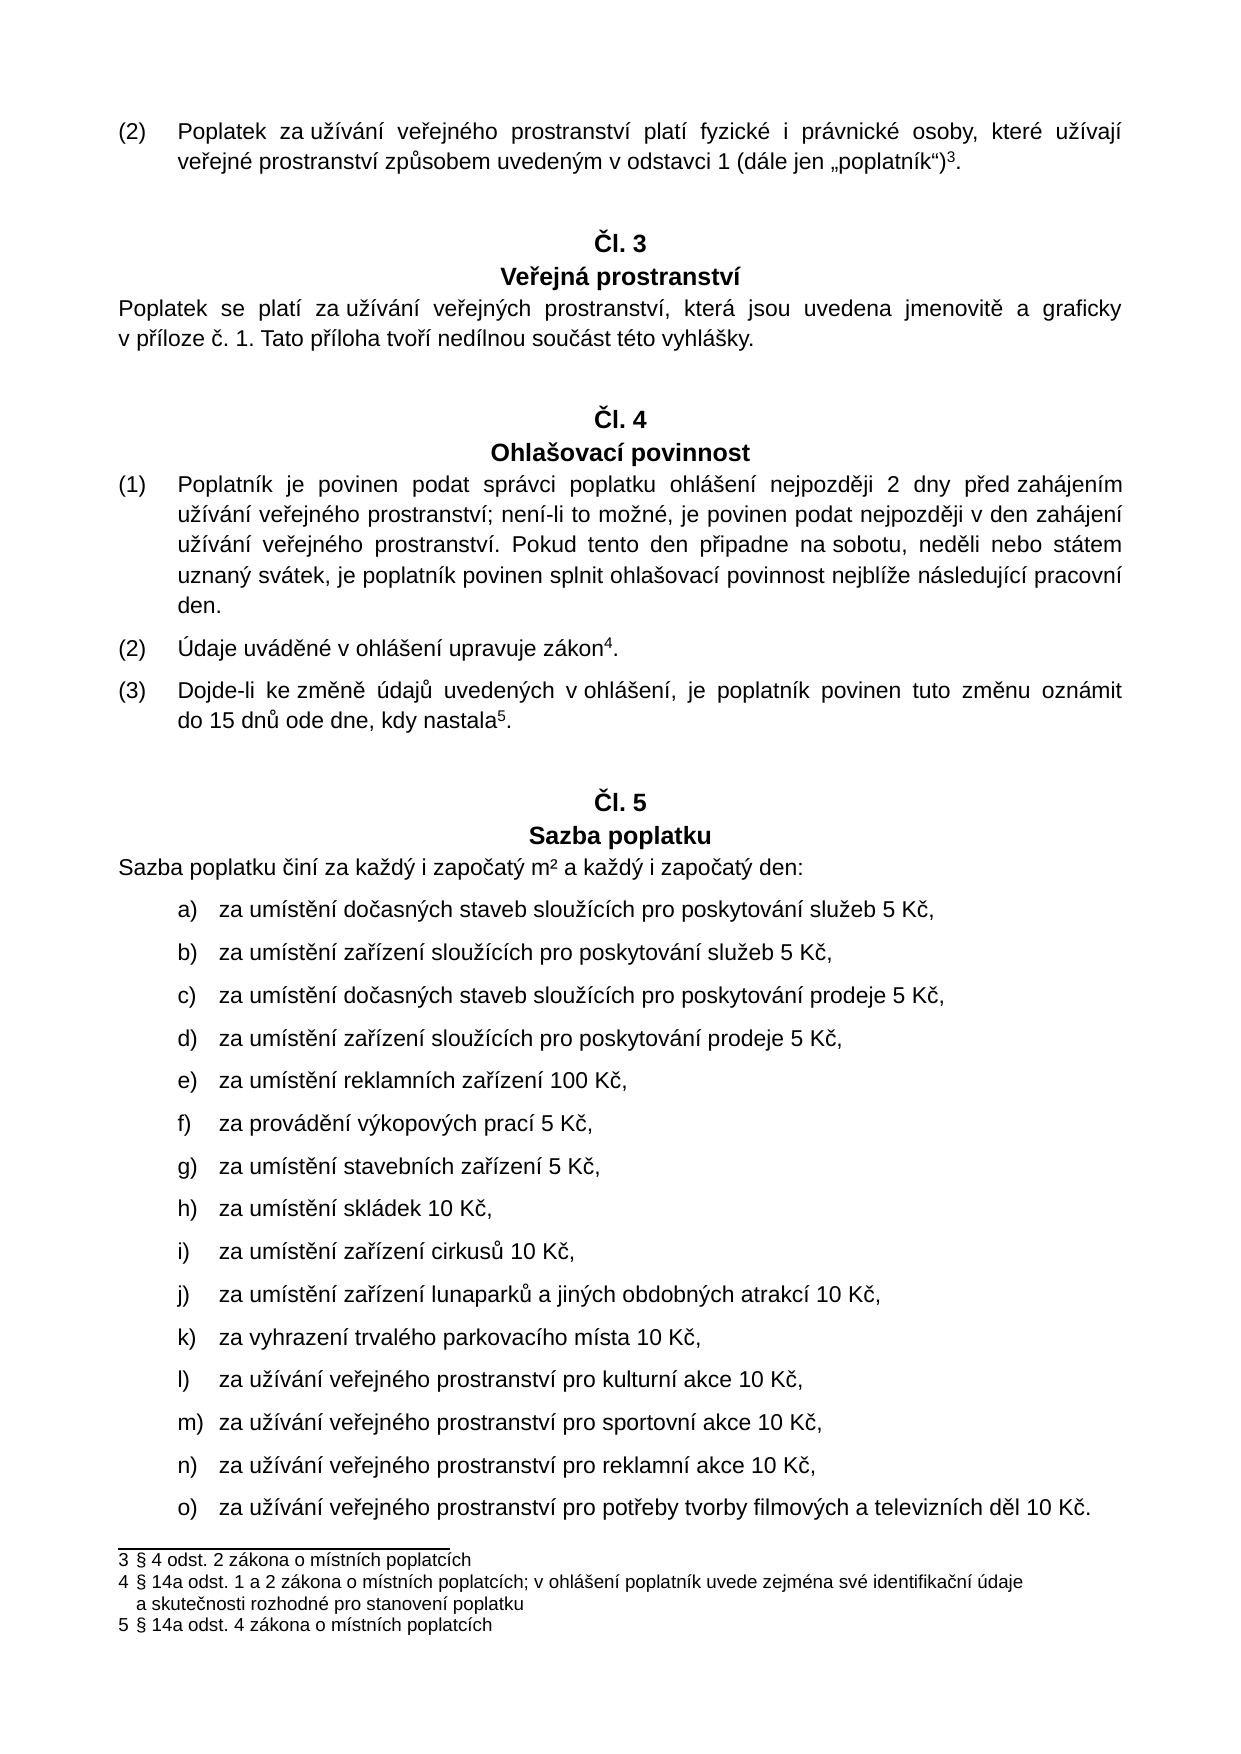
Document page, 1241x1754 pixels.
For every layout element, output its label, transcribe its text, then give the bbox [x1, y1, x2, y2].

list Poplatník je povinen podat správci poplatku ohlášení nejpozději 2 dny před zahájením užívání veřejného prostranství; není-li to možné, je povinen podat nejpozději v den zahájení užívání veřejného prostranství. Pokud tento den připadne na sobotu, neděli nebo státem uznaný svátek, je poplatník povinen splnit ohlašovací povinnost nejblíže následující pracovní den. [118, 471, 1122, 618]
list za užívání veřejného prostranství pro sportovní akce 10 Kč, [177, 1409, 1122, 1435]
list za umístění skládek 10 Kč, [177, 1195, 1122, 1222]
list za umístění zařízení lunaparků a jiných obdobných atrakcí 10 Kč, [177, 1281, 1122, 1307]
subtitle Čl. 3 Veřejná prostranství [118, 228, 1122, 290]
list za užívání veřejného prostranství pro reklamní akce 10 Kč, [177, 1452, 1122, 1478]
list za umístění stavebních zařízení 5 Kč, [177, 1153, 1122, 1179]
list za umístění reklamních zařízení 100 Kč, [177, 1067, 1122, 1094]
list Poplatek za užívání veřejného prostranství platí fyzické i právnické osoby, které užívají veřejné prostranství způsobem uvedeným v odstavci 1 (dále jen „poplatník“). [118, 118, 1122, 175]
list Dojde-li ke změně údajů uvedených v ohlášení, je poplatník povinen tuto změnu oznámit do 15 dnů ode dne, kdy nastala. [118, 677, 1122, 734]
list za umístění dočasných staveb sloužících pro poskytování prodeje 5 Kč, [177, 982, 1122, 1008]
list za umístění dočasných staveb sloužících pro poskytování služeb 5 Kč, [177, 896, 1122, 923]
list za užívání veřejného prostranství pro kulturní akce 10 Kč, [177, 1366, 1122, 1393]
subtitle Čl. 4 Ohlašovací povinnost [118, 405, 1122, 467]
list § 14a odst. 4 zákona o místních poplatcích [118, 1614, 1122, 1635]
text Poplatek se platí za užívání veřejných prostranství, která jsou uvedena jmenovitě a graficky v příloze č. 1. Tato příloha tvoří nedílnou součást této vyhlášky. [118, 294, 1122, 351]
list § 14a odst. 1 a 2 zákona o místních poplatcích; v ohlášení poplatník uvede zejména své identifikační údaje a skutečnosti rozhodné pro stanovení poplatku [118, 1571, 1122, 1614]
list za vyhrazení trvalého parkovacího místa 10 Kč, [177, 1323, 1122, 1350]
subtitle Čl. 5 Sazba poplatku [118, 788, 1122, 849]
list Údaje uváděné v ohlášení upravuje zákon. [118, 634, 1122, 661]
list § 4 odst. 2 zákona o místních poplatcích [118, 1549, 1122, 1571]
list za umístění zařízení sloužících pro poskytování služeb 5 Kč, [177, 939, 1122, 966]
list za provádění výkopových prací 5 Kč, [177, 1110, 1122, 1136]
list za umístění zařízení cirkusů 10 Kč, [177, 1238, 1122, 1264]
list za užívání veřejného prostranství pro potřeby tvorby filmových a televizních děl 10 Kč. [177, 1494, 1122, 1521]
text Sazba poplatku činí za každý i započatý m² a každý i započatý den: [118, 854, 1122, 880]
list za umístění zařízení sloužících pro poskytování prodeje 5 Kč, [177, 1024, 1122, 1051]
